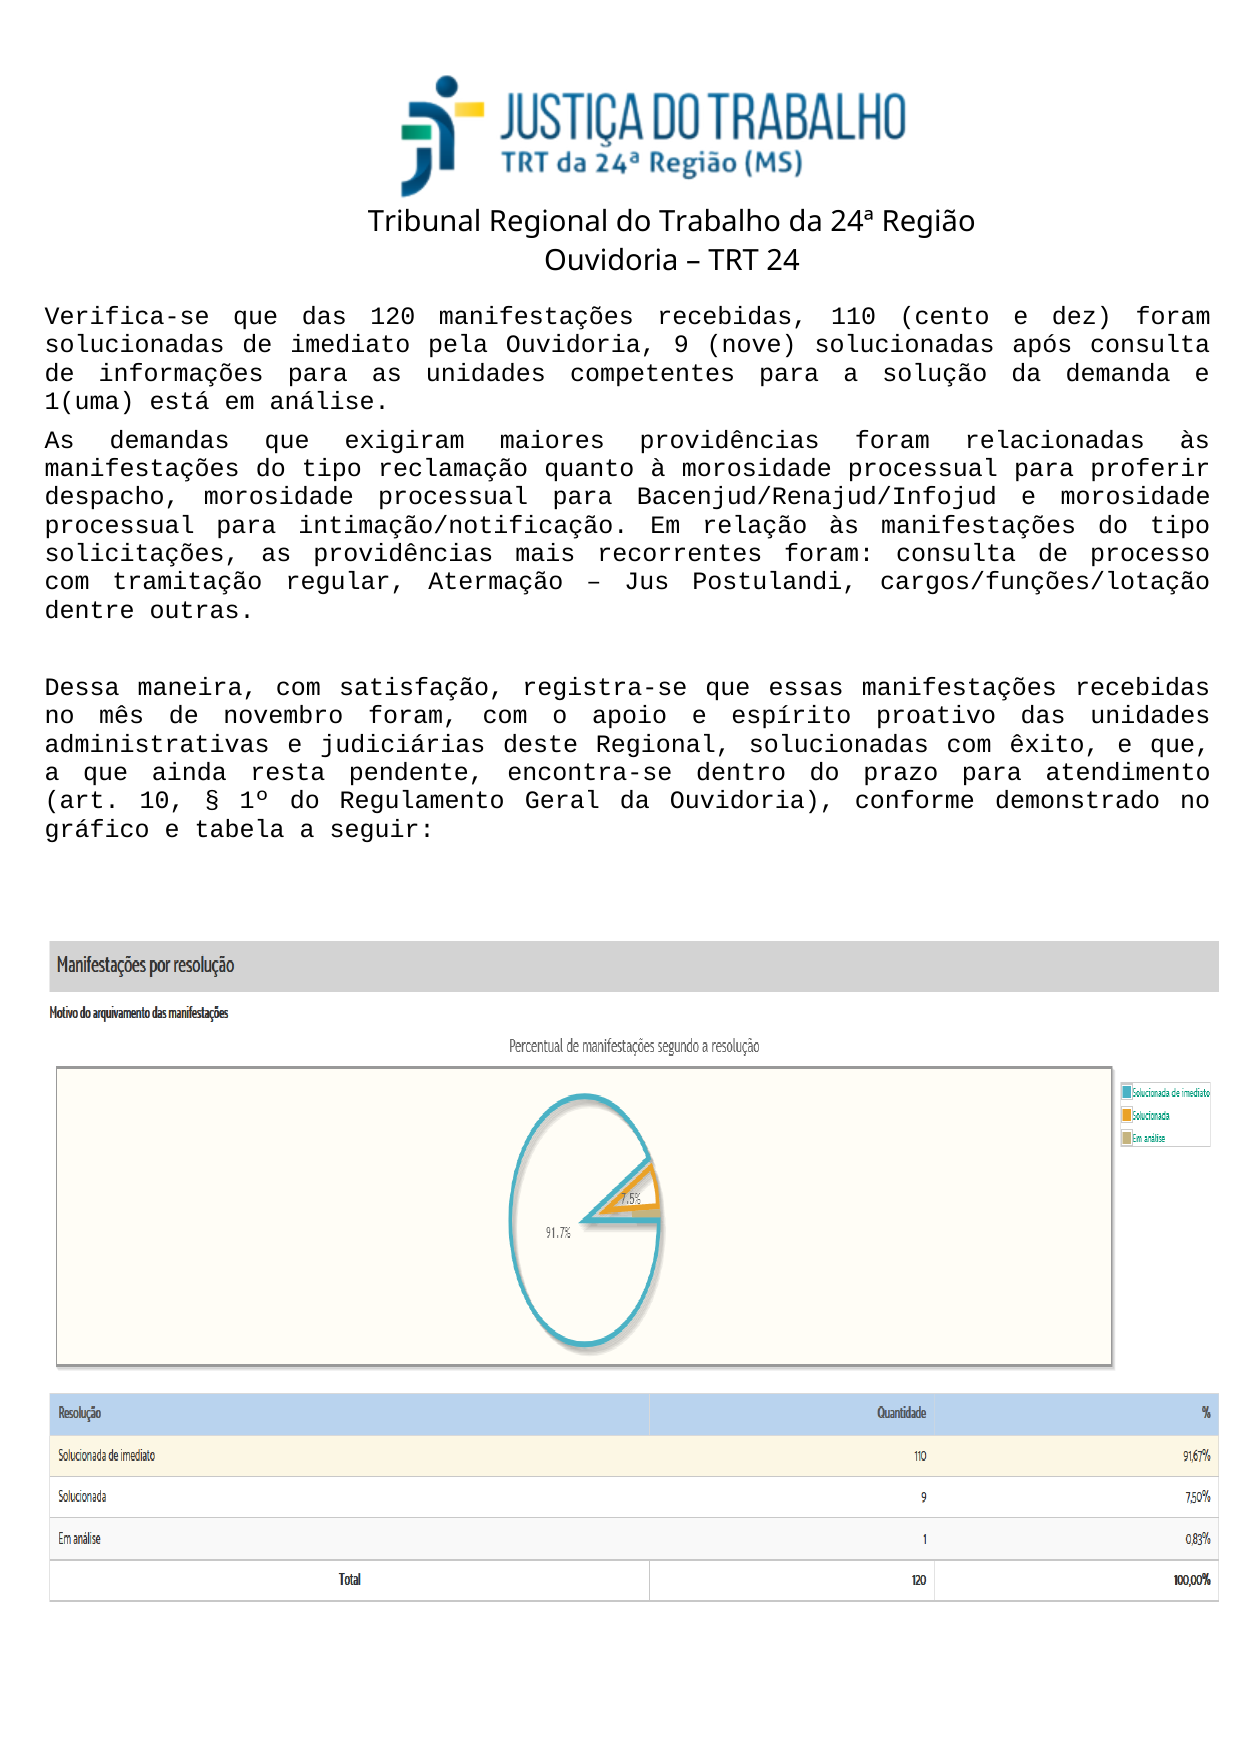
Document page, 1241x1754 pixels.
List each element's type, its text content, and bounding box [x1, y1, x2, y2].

text Dessa maneira, com satisfação, registra-se que essas manifestações recebidas no mês de novembro foram, com o apoio e espírito proativo das unidades administrativas e judiciárias deste Regional, solucionadas com êxito, e que, a que ainda resta pendente, encontra-se dentro do prazo para atendimento (art. 10, § 1º do Regulamento Geral da Ouvidoria), conforme demonstrado no gráfico e tabela a seguir: [44, 675, 1211, 845]
text As demandas que exigiram maiores providências foram relacionadas às manifestações do tipo reclamação quanto à morosidade processual para proferir despacho, morosidade processual para Bacenjud/Renajud/Infojud e morosidade processual para intimação/notificação. Em relação às manifestações do tipo solicitações, as providências mais recorrentes foram: consulta de processo com tramitação regular, Atermação – Jus Postulandi, cargos/funções/lotação dentre outras. [44, 427, 1211, 626]
text Verifica-se que das 120 manifestações recebidas, 110 (cento e dez) foram solucionadas de imediato pela Ouvidoria, 9 (nove) solucionadas após consulta de informações para as unidades competentes para a solução da demanda e 1(uma) está em análise. [44, 303, 1211, 417]
